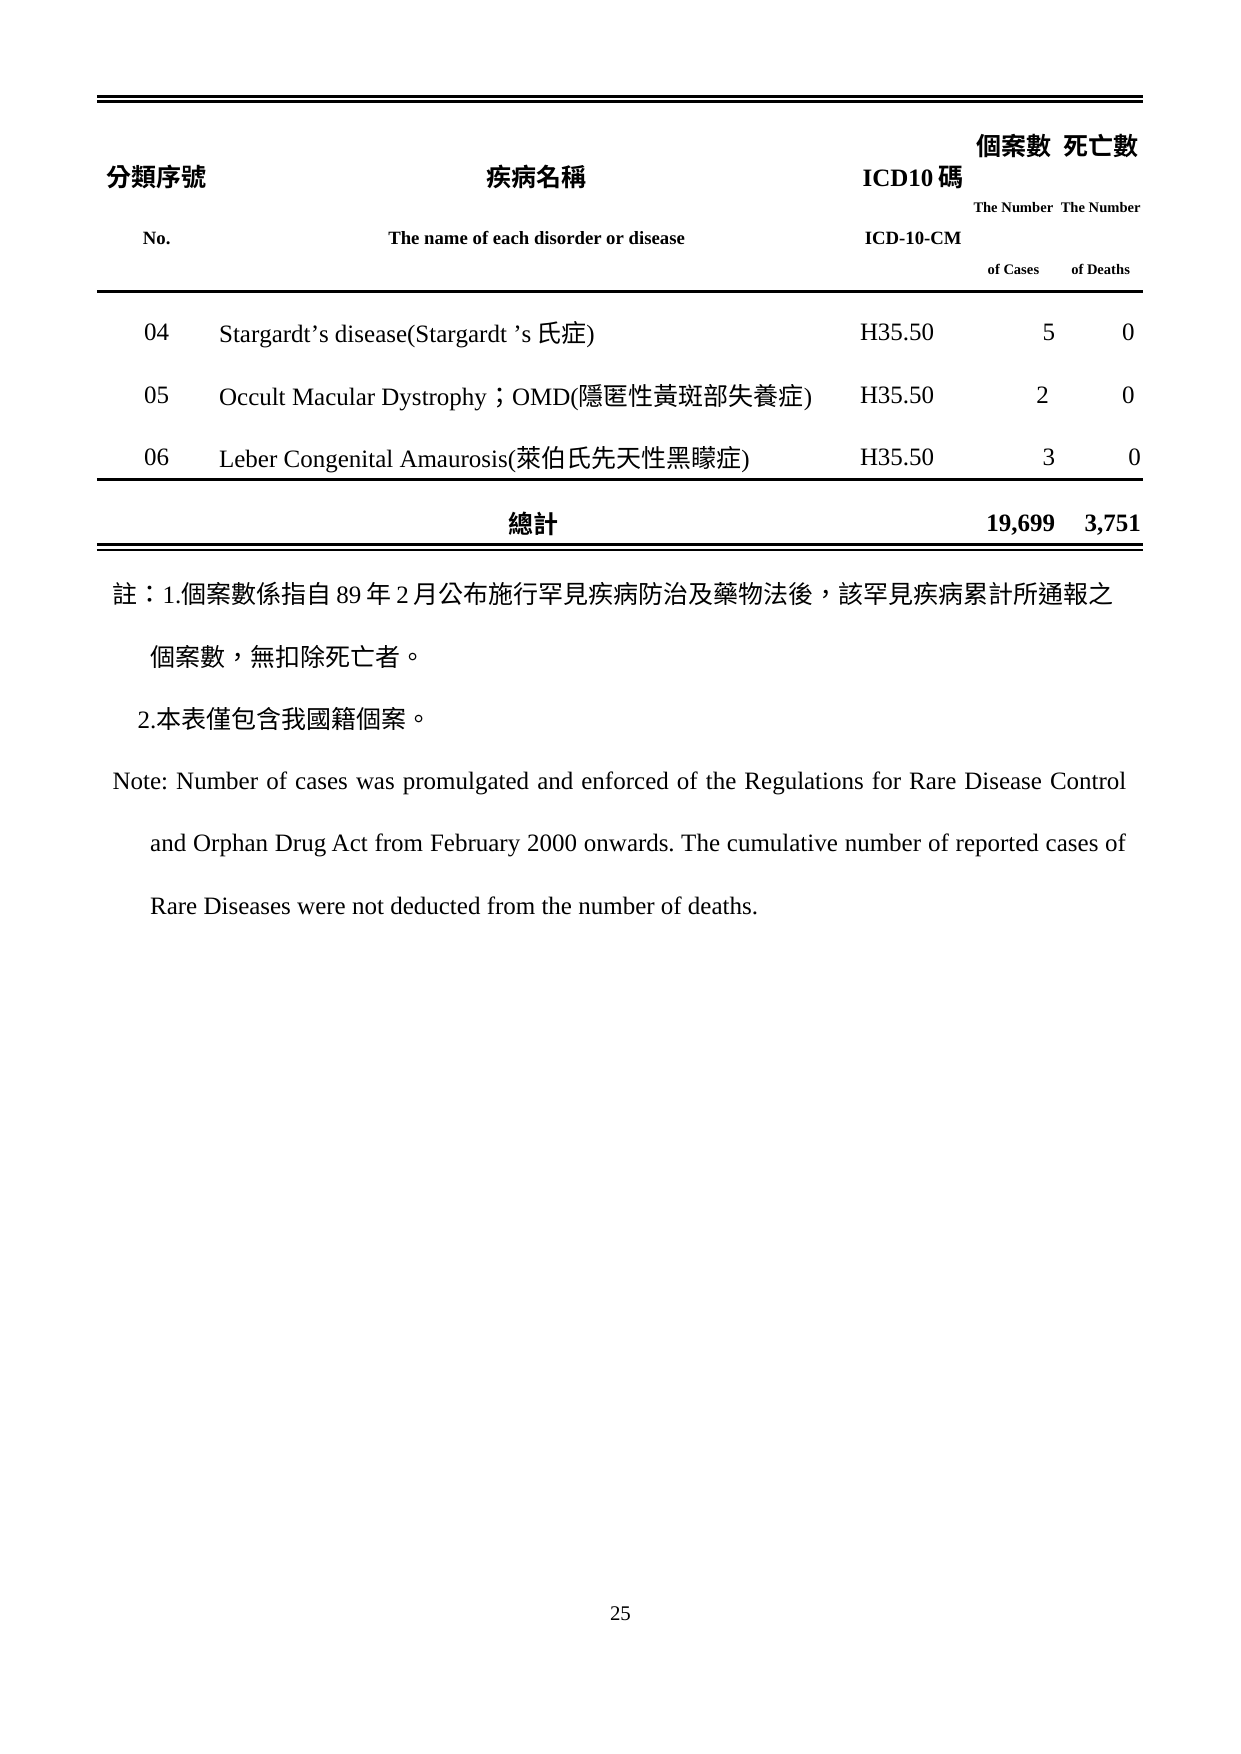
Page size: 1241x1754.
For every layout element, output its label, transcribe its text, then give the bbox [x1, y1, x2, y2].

table_cell Leber Congenital Amaurosis(萊伯氏先天性黑矇症) [216, 415, 857, 478]
table_cell 3,751 [1058, 481, 1143, 543]
table_cell H35.50 [857, 415, 969, 478]
table_cell Stargardt’s disease(Stargardt ’s氏症) [216, 293, 857, 353]
table_header 分類序號 No. [97, 103, 216, 290]
table_cell 0 [1058, 353, 1143, 415]
table_cell 0 [1058, 415, 1143, 478]
table_header ICD10碼 ICD-10-CM [857, 103, 969, 290]
table_cell H35.50 [857, 293, 969, 353]
table_cell 5 [969, 293, 1057, 353]
table_cell 05 [97, 353, 216, 415]
table_header 疾病名稱 The name of each disorder or disease [216, 103, 857, 290]
table_cell 19,699 [969, 481, 1057, 543]
text 註：1.個案數係指自89年2月公布施行罕見疾病防治及藥物法後，該罕見疾病累計所通報之個案數，無扣除死亡者。 [112, 551, 1128, 676]
text Note: Number of cases was promulgated and enforced of the Regulations for Rare Disease Control and Orphan Drug Act from February 2000 onwards. The cumulative number of reported cases of Rare Diseases were not deducted from the number of deaths. [112, 739, 1128, 926]
table_cell 04 [97, 293, 216, 353]
table_header 個案數 The Number of Cases [969, 103, 1057, 290]
table_cell 總計 [97, 481, 969, 543]
text 2.本表僅包含我國籍個案。 [112, 676, 1128, 739]
table_cell Occult Macular Dystrophy；OMD(隱匿性黃斑部失養症) [216, 353, 857, 415]
table_cell 2 [969, 353, 1057, 415]
table_cell H35.50 [857, 353, 969, 415]
table_cell 0 [1058, 293, 1143, 353]
table_cell 06 [97, 415, 216, 478]
table_header 死亡數 The Number of Deaths [1058, 103, 1143, 290]
table_cell 3 [969, 415, 1057, 478]
